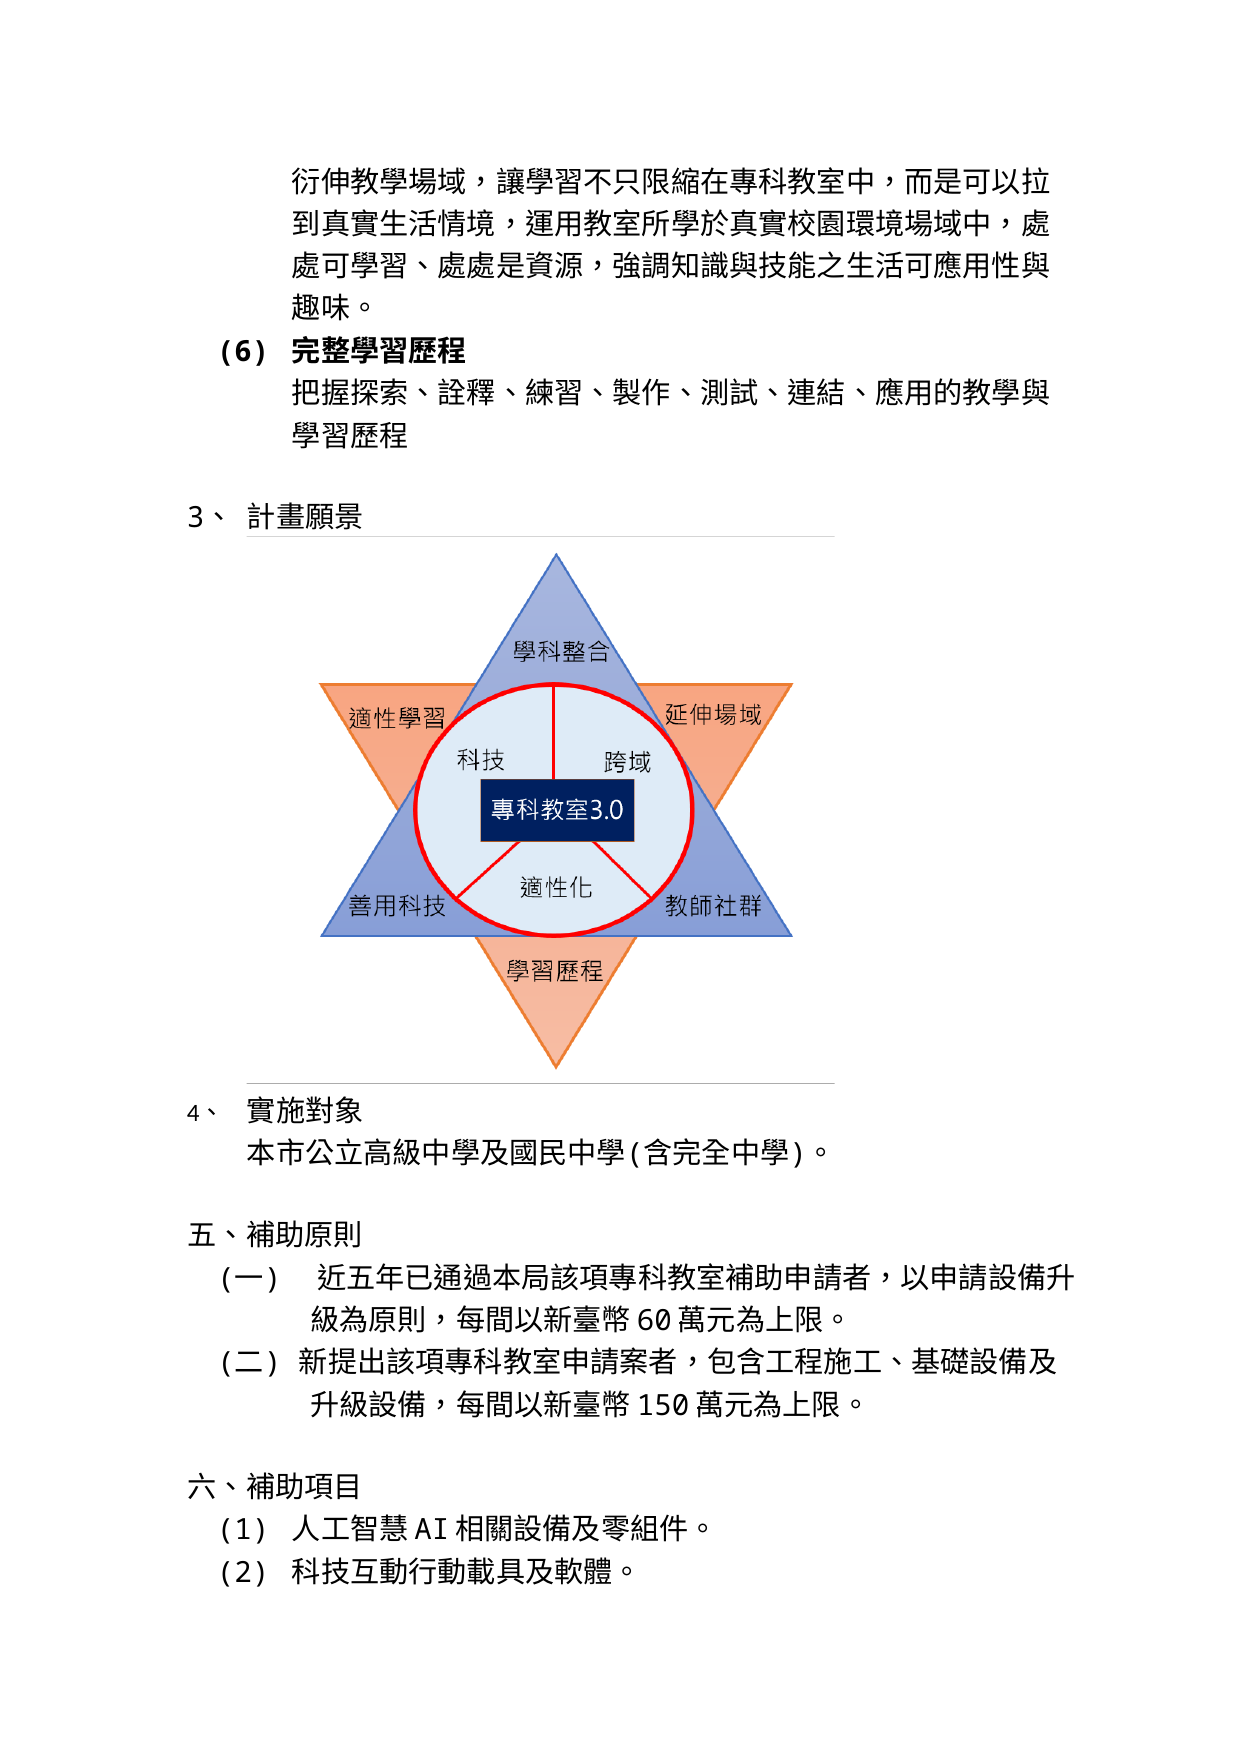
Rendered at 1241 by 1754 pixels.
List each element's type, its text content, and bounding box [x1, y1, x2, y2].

text 把握探索、詮釋、練習、製作、測試、連結、應用的教學與學習歷程 [292, 370, 1078, 454]
list 人工智慧AI相關設備及零組件。 [217, 1506, 1078, 1548]
text (一) 近五年已通過本局該項專科教室補助申請者，以申請設備升 [217, 1254, 1078, 1297]
list 科技互動行動載具及軟體。 [217, 1548, 1078, 1591]
text 升級設備，每間以新臺幣150萬元為上限。 [187, 1381, 1078, 1424]
text 本市公立高級中學及國民中學(含完全中學)。 [247, 1130, 1078, 1172]
list 實施對象 [187, 1088, 1078, 1130]
text 五、補助原則 [187, 1212, 1078, 1254]
text 級為原則，每間以新臺幣60萬元為上限。 [187, 1297, 1078, 1339]
text (二) 新提出該項專科教室申請案者，包含工程施工、基礎設備及 [217, 1339, 1078, 1381]
list 計畫願景 [187, 494, 1078, 536]
text 衍伸教學場域，讓學習不只限縮在專科教室中，而是可以拉到真實生活情境，運用教室所學於真實校園環境場域中，處處可學習、處處是資源，強調知識與技能之生活可應用性與趣味。 [292, 158, 1078, 327]
list 完整學習歷程 [217, 327, 1078, 370]
text 六、補助項目 [187, 1463, 1078, 1506]
